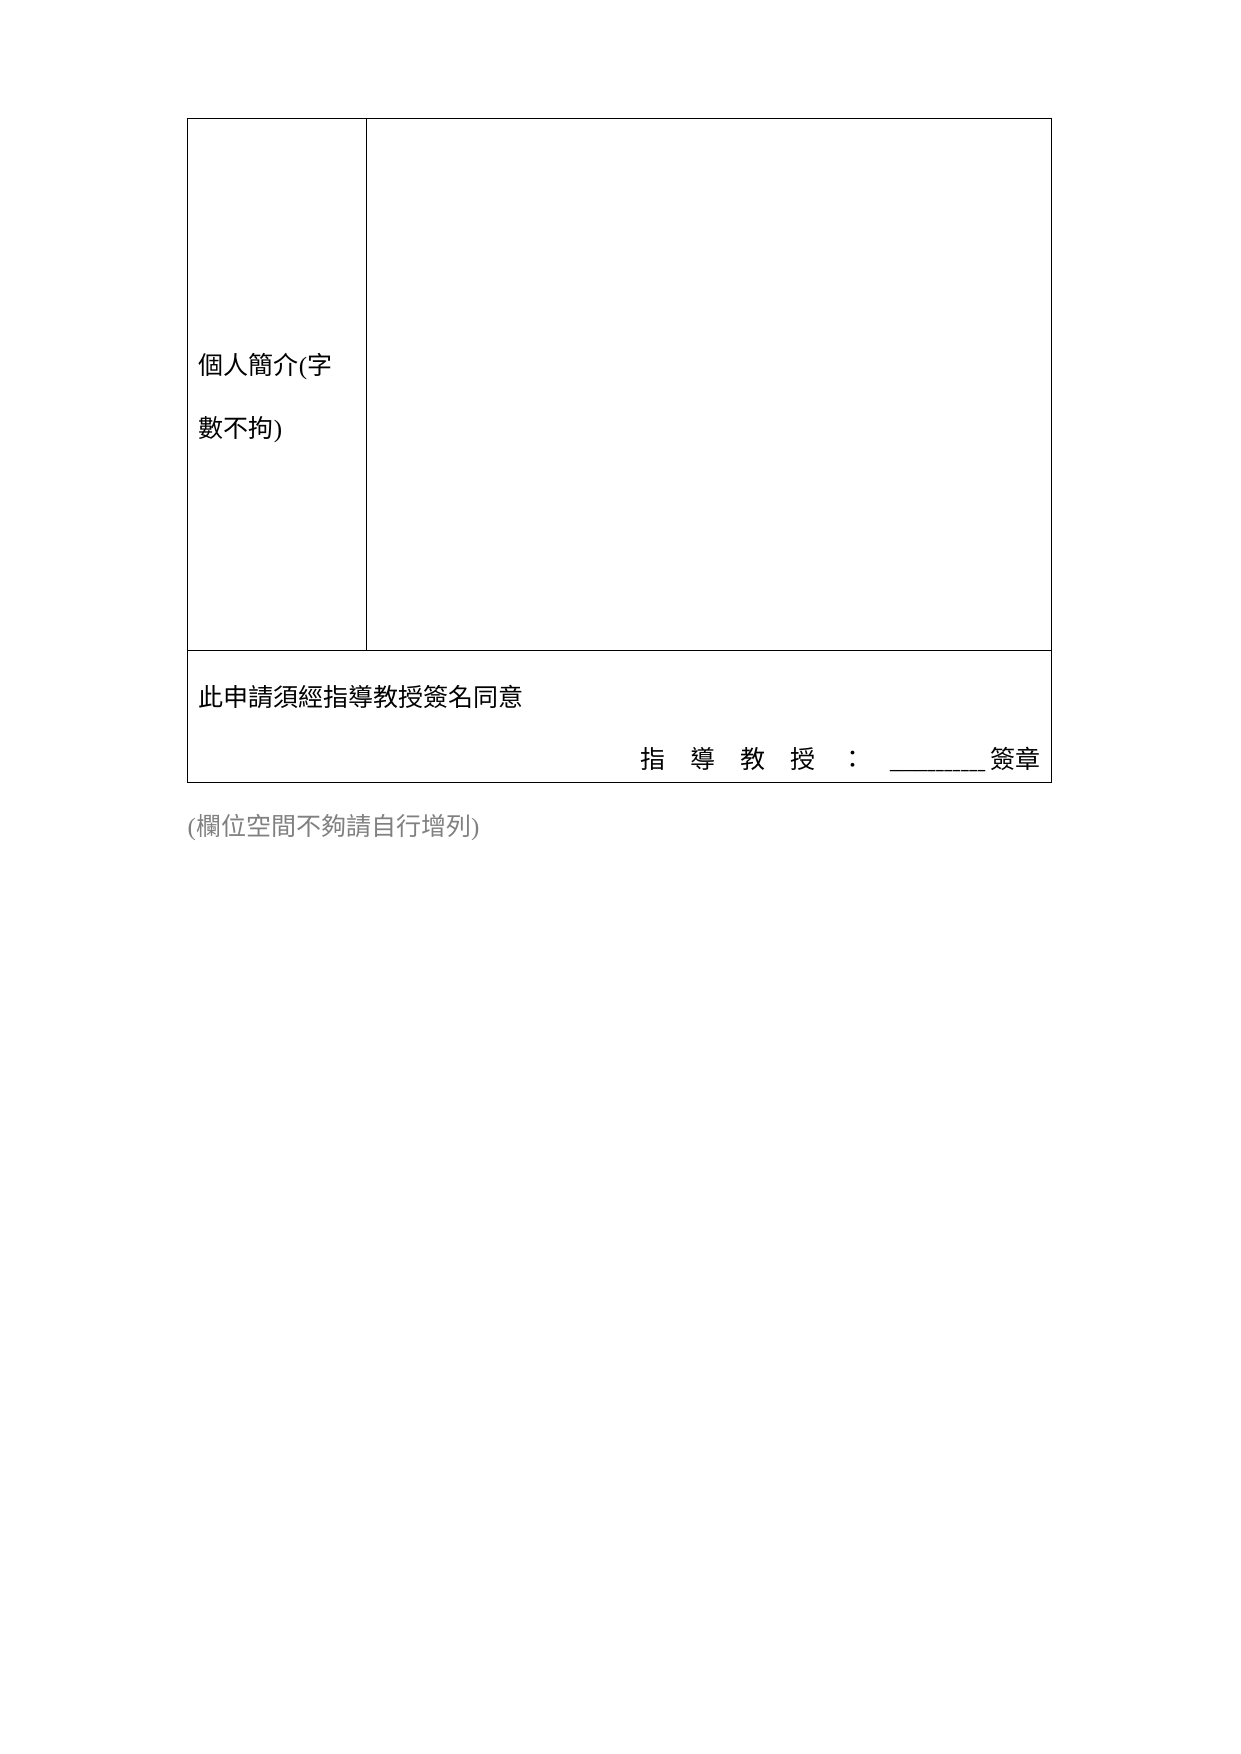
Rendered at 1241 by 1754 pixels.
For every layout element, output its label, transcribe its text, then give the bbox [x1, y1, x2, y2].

table_cell [367, 119, 1051, 650]
table_cell 個人簡介(字數不拘) [188, 119, 366, 650]
text (欄位空間不夠請自行增列) [187, 783, 1053, 845]
table_cell 此申請須經指導教授簽名同意 指 導 教 授 ： ___ˍˍˍˍˍˍˍ簽章 [188, 651, 1051, 782]
